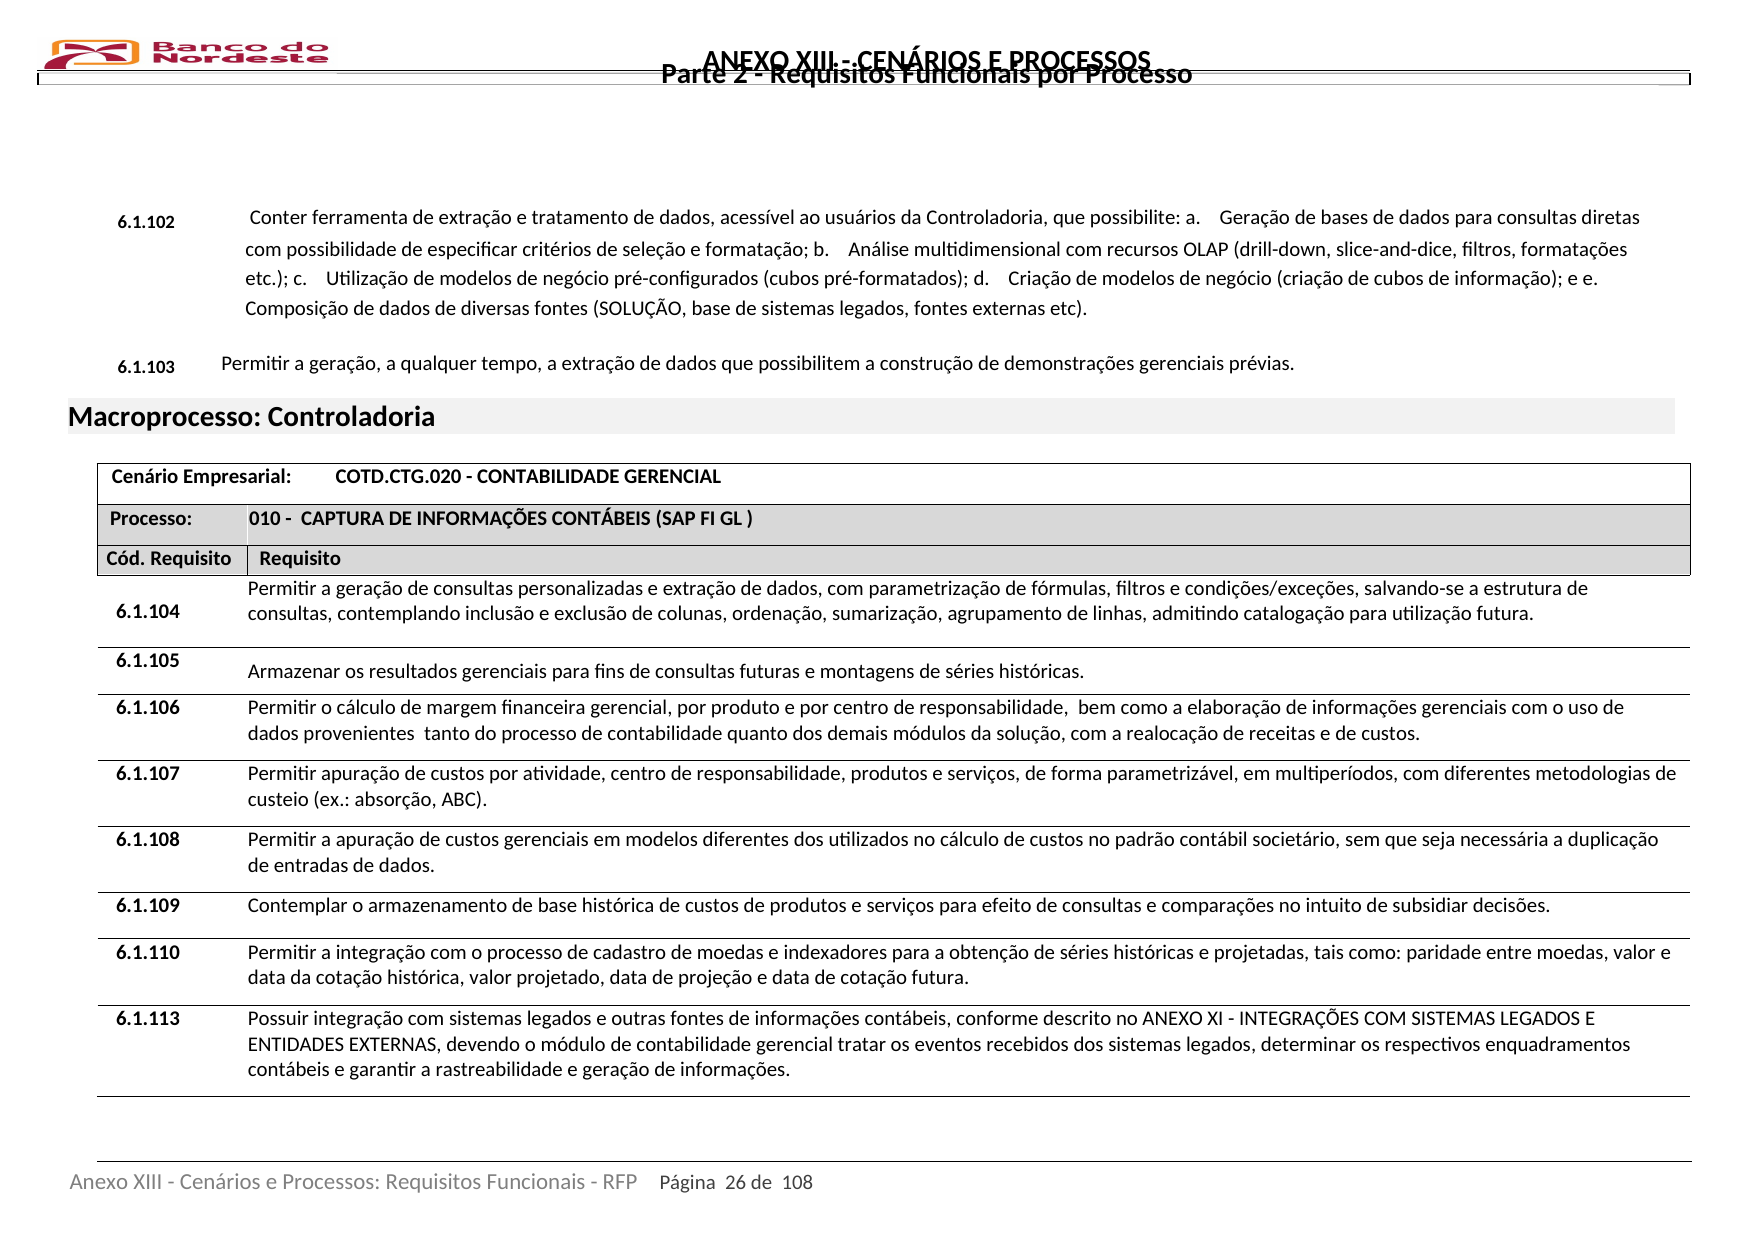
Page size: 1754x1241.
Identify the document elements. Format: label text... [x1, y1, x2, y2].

text 6.1.103 Permitir a geração, a qualquer tempo, a extração de dados que possibilitem a construção de demonstrações gerenciais prévias. [117, 338, 1674, 378]
table_cell 6.1.110 [97, 939, 247, 1005]
table_cell 6.1.105 [97, 648, 247, 694]
table_cell Armazenar os resultados gerenciais para fins de consultas futuras e montagens de séries históricas. [248, 648, 1690, 694]
table_header Cenário Empresarial: [98, 464, 335, 504]
table_cell Permitir o cálculo de margem financeira gerencial, por produto e por centro de responsabilidade, bem como a elaboração de informações gerenciais com o uso de dados provenientes tanto do processo de contabilidade quanto dos demais módulos da solução, com a realocação de receitas e de custos. [248, 695, 1690, 760]
table_cell Permitir apuração de custos por atividade, centro de responsabilidade, produtos e serviços, de forma parametrizável, em multiperíodos, com diferentes metodologias de custeio (ex.: absorção, ABC). [248, 761, 1690, 826]
table_cell Permitir a apuração de custos gerenciais em modelos diferentes dos utilizados no cálculo de custos no padrão contábil societário, sem que seja necessária a duplicação de entradas de dados. [248, 827, 1690, 892]
table_cell Possuir integração com sistemas legados e outras fontes de informações contábeis, conforme descrito no ANEXO XI - INTEGRAÇÕES COM SISTEMAS LEGADOS E ENTIDADES EXTERNAS, devendo o módulo de contabilidade gerencial tratar os eventos recebidos dos sistemas legados, determinar os respectivos enquadramentos contábeis e garantir a rastreabilidade e geração de informações. [248, 1006, 1690, 1096]
table_cell Requisito [248, 546, 1690, 574]
table_cell Permitir a geração de consultas personalizadas e extração de dados, com parametrização de fórmulas, filtros e condições/exceções, salvando-se a estrutura de consultas, contemplando inclusão e exclusão de colunas, ordenação, sumarização, agrupamento de linhas, admitindo catalogação para utilização futura. [248, 576, 1690, 647]
text 6.1.102 Conter ferramenta de extração e tratamento de dados, acessível ao usuários da Controladoria, que possibilite: a. Geração de bases de dados para consultas diretas com possibilidade de especificar critérios de seleção e formatação; b. Análise multidimensional com recursos OLAP (drill-down, slice-and-dice, filtros, formatações etc.); c. Utilização de modelos de negócio pré-configurados (cubos pré-formatados); d. Criação de modelos de negócio (criação de cubos de informação); e e. Composição de dados de diversas fontes (SOLUÇÃO, base de sistemas legados, fontes externas etc). [117, 193, 1674, 320]
table_cell 010 - CAPTURA DE INFORMAÇÕES CONTÁBEIS (SAP FI GL ) [248, 505, 1690, 545]
picture [37, 37, 338, 70]
table_cell Cód. Requisito [98, 546, 247, 574]
table_cell 6.1.109 [97, 893, 247, 938]
table_cell 6.1.107 [97, 761, 247, 826]
text Macroprocesso: Controladoria [68, 398, 1675, 434]
table_cell Processo: [98, 505, 247, 545]
table_cell Permitir a integração com o processo de cadastro de moedas e indexadores para a obtenção de séries históricas e projetadas, tais como: paridade entre moedas, valor e data da cotação histórica, valor projetado, data de projeção e data de cotação futura. [248, 939, 1690, 1005]
table_header COTD.CTG.020 - CONTABILIDADE GERENCIAL [335, 464, 1690, 504]
table_cell Contemplar o armazenamento de base histórica de custos de produtos e serviços para efeito de consultas e comparações no intuito de subsidiar decisões. [248, 893, 1690, 938]
table_cell 6.1.113 [97, 1006, 247, 1096]
table_cell 6.1.104 [97, 576, 247, 647]
table_cell 6.1.106 [97, 695, 247, 760]
table_cell 6.1.108 [97, 827, 247, 892]
